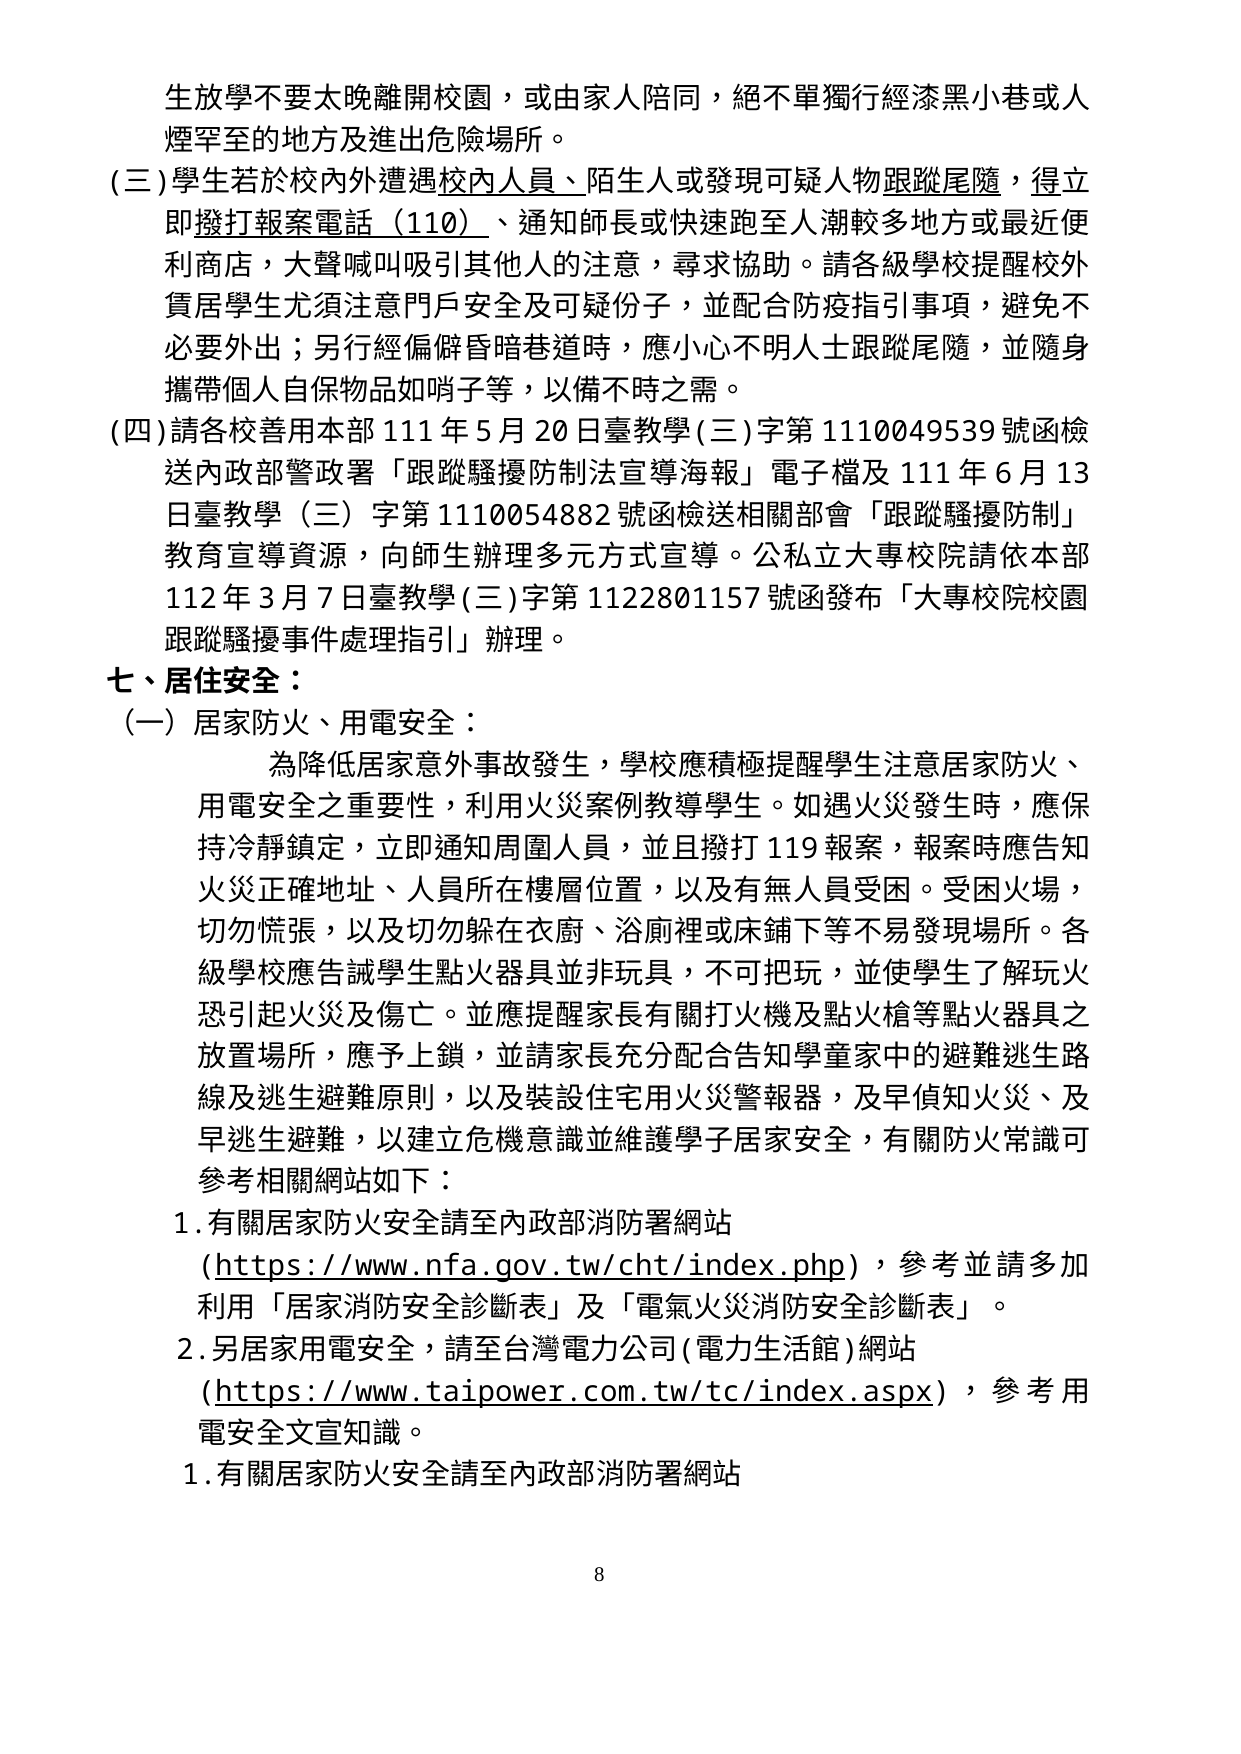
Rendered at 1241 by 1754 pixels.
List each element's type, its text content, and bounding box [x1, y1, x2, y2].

text (https://www.nfa.gov.tw/cht/index.php)，參考並請多加利用「居家消防安全診斷表」及「電氣火災消防安全診斷表」。 [197, 1242, 1090, 1326]
text (四)請各校善用本部111年5月20日臺教學(三)字第1110049539號函檢送內政部警政署「跟蹤騷擾防制法宣導海報」電子檔及111年6月13日臺教學（三）字第1110054882號函檢送相關部會「跟蹤騷擾防制」教育宣導資源，向師生辦理多元方式宣導。公私立大專校院請依本部112年3月7日臺教學(三)字第1122801157號函發布「大專校院校園跟蹤騷擾事件處理指引」辦理。 [106, 408, 1090, 658]
text (三)學生若於校內外遭遇校內人員、陌生人或發現可疑人物跟蹤尾隨，得立即撥打報案電話（110）、通知師長或快速跑至人潮較多地方或最近便利商店，大聲喊叫吸引其他人的注意，尋求協助。請各級學校提醒校外賃居學生尤須注意門戶安全及可疑份子，並配合防疫指引事項，避免不必要外出；另行經偏僻昏暗巷道時，應小心不明人士跟蹤尾隨，並隨身攜帶個人自保物品如哨子等，以備不時之需。 [106, 158, 1090, 408]
text 為降低居家意外事故發生，學校應積極提醒學生注意居家防火、用電安全之重要性，利用火災案例教導學生。如遇火災發生時，應保持冷靜鎮定，立即通知周圍人員，並且撥打119報案，報案時應告知火災正確地址、人員所在樓層位置，以及有無人員受困。受困火場，切勿慌張，以及切勿躲在衣廚、浴廁裡或床鋪下等不易發現場所。各級學校應告誡學生點火器具並非玩具，不可把玩，並使學生了解玩火恐引起火災及傷亡。並應提醒家長有關打火機及點火槍等點火器具之放置場所，應予上鎖，並請家長充分配合告知學童家中的避難逃生路線及逃生避難原則，以及裝設住宅用火災警報器，及早偵知火災、及早逃生避難，以建立危機意識並維護學子居家安全，有關防火常識可參考相關網站如下： [197, 742, 1090, 1200]
text （一）居家防火、用電安全： [106, 700, 1090, 742]
text 1.有關居家防火安全請至內政部消防署網站 [137, 1200, 1092, 1242]
text 1.有關居家防火安全請至內政部消防署網站 [164, 1451, 1092, 1493]
text (二)請學校多利用相關線上課程、家長聯繫函及學校網頁公告等作法，加強學生安全意識及被害預防觀念教育。落實門禁管制及依作息時段(含上、放學時段)於校園及周邊實施巡邏，對於可疑人、事、物應提高警覺，儘速通報協處，預防校園危安事件發生，並提醒學生假期間配合學校作息，上學勿單獨太早到校，避免單獨至校園偏僻的死角，確保自身安全。學生放學不要太晚離開校園，或由家人陪同，絕不單獨行經漆黑小巷或人煙罕至的地方及進出危險場所。 [106, 75, 1090, 158]
text 七、居住安全： [106, 658, 1090, 700]
text 2.另居家用電安全，請至台灣電力公司(電力生活館)網站 [106, 1326, 1090, 1368]
text (https://www.taipower.com.tw/tc/index.aspx)，參考用電安全文宣知識。 [197, 1368, 1090, 1451]
